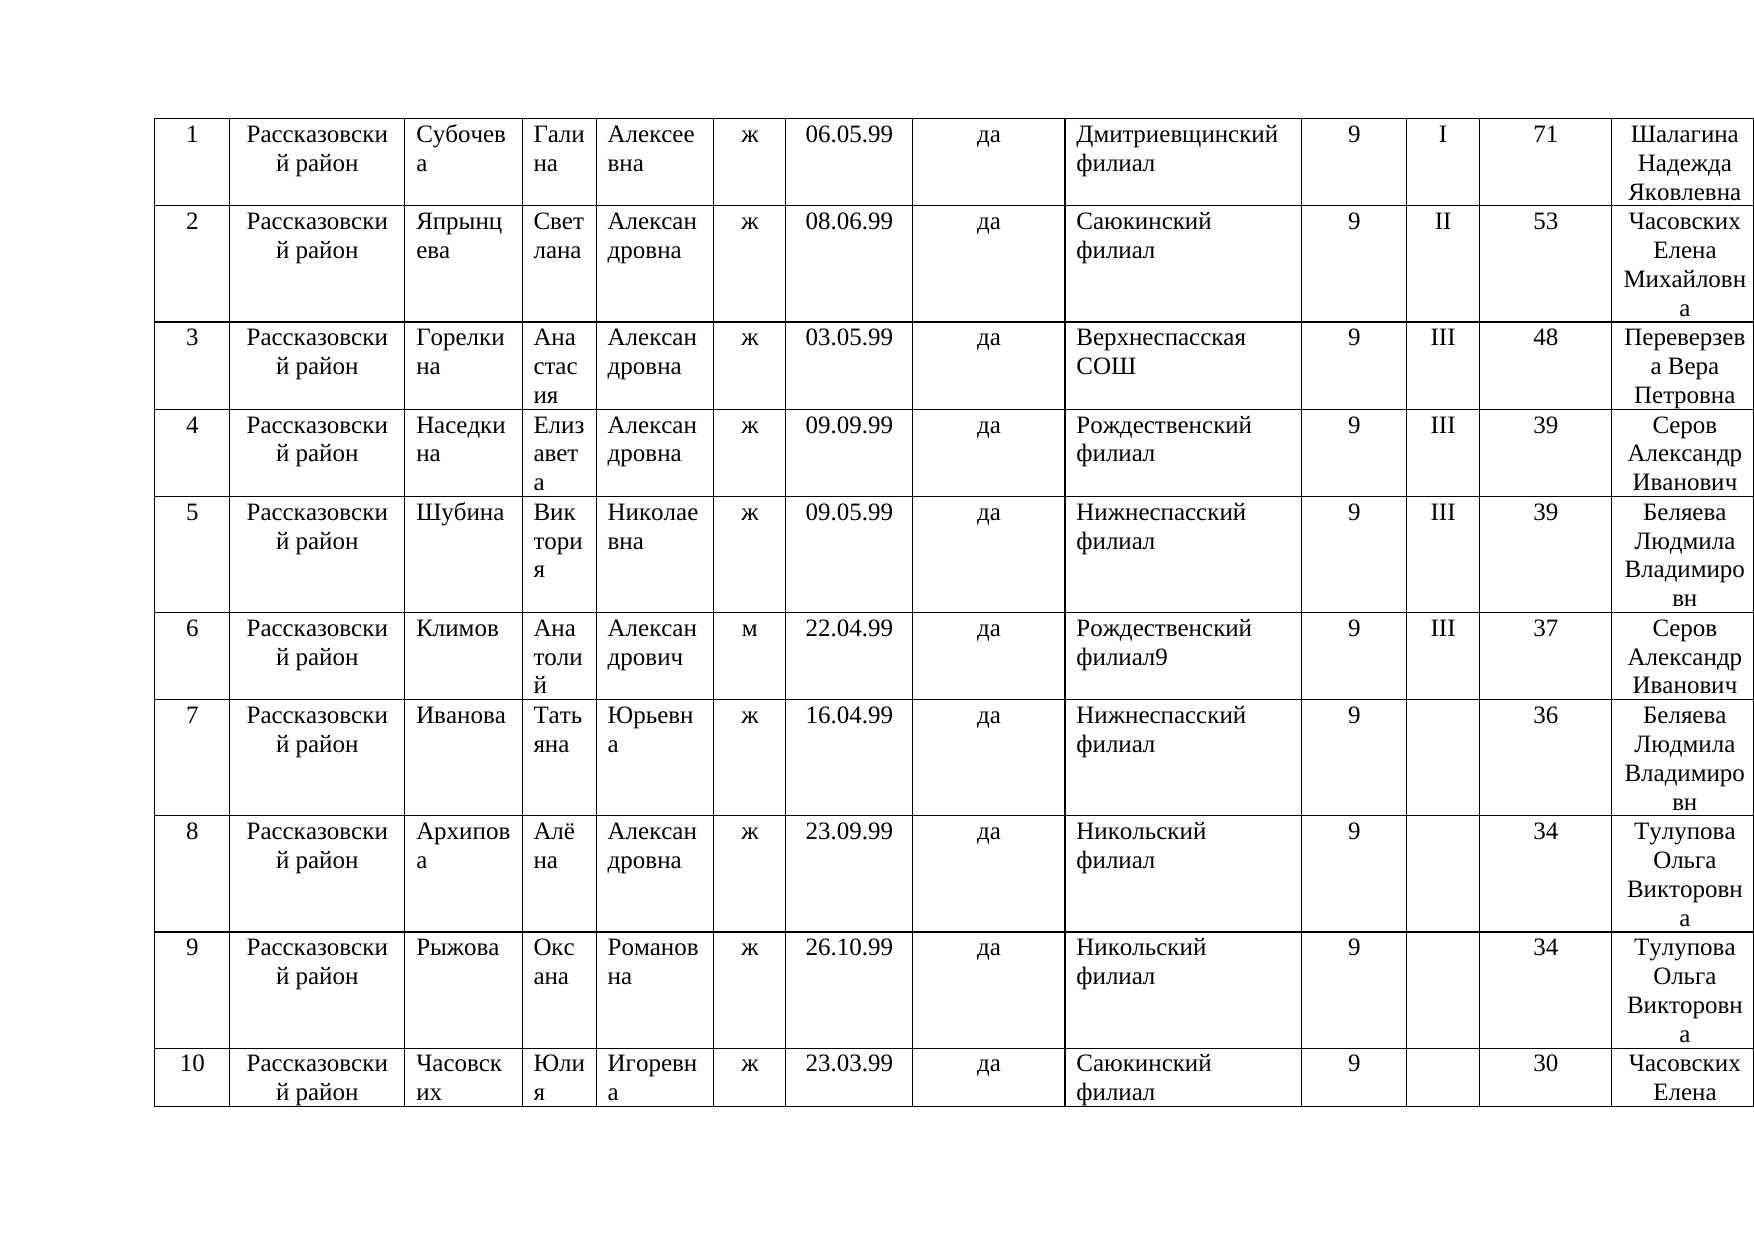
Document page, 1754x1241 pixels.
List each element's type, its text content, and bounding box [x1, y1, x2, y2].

table_cell Переверзева Вера Петровна [1612, 323, 1753, 409]
table_cell Романовна [597, 933, 713, 1047]
table_cell Анатолий [523, 613, 596, 699]
table_cell Рассказовский район [230, 613, 404, 699]
table_cell Рыжова [405, 933, 522, 1047]
table_cell да [913, 933, 1064, 1047]
table_cell Рассказовский район [230, 933, 404, 1047]
table_cell да [913, 1049, 1064, 1106]
table_cell ж [714, 933, 785, 1047]
table_cell ж [714, 1049, 785, 1106]
table_cell [1407, 933, 1479, 1047]
table_cell 26.10.99 [786, 933, 912, 1047]
table_cell 30 [1480, 1049, 1611, 1106]
table_cell Часовских [405, 1049, 522, 1106]
table_cell Алёна [523, 816, 596, 931]
table_cell 48 [1480, 323, 1611, 409]
table_cell Архипова [405, 816, 522, 931]
table_cell ж [714, 700, 785, 815]
table_cell 7 [155, 700, 229, 815]
table_cell III [1407, 323, 1479, 409]
table_cell Рассказовский район [230, 206, 404, 321]
table_cell II [1407, 206, 1479, 321]
table_cell 71 [1480, 119, 1611, 205]
table_cell 9 [1302, 1049, 1406, 1106]
table_cell 39 [1480, 410, 1611, 496]
table_cell Рассказовский район [230, 410, 404, 496]
table_cell Климов [405, 613, 522, 699]
table_cell Беляева Людмила Владимировн [1612, 497, 1753, 612]
table_cell Беляева Людмила Владимировн [1612, 700, 1753, 815]
table_cell 9 [1302, 206, 1406, 321]
table_cell да [913, 410, 1064, 496]
table_cell Шалагина Надежда Яковлевна [1612, 119, 1753, 205]
table_cell [1407, 1049, 1479, 1106]
table_cell Часовских Елена [1612, 1049, 1753, 1106]
table_cell 9 [1302, 700, 1406, 815]
table_cell Никольский филиал [1066, 933, 1301, 1047]
table_cell 5 [155, 497, 229, 612]
table_cell да [913, 816, 1064, 931]
table_cell 10 [155, 1049, 229, 1106]
table_cell м [714, 613, 785, 699]
table_cell I [1407, 119, 1479, 205]
table_cell 22.04.99 [786, 613, 912, 699]
table_cell Тулупова Ольга Викторовна [1612, 933, 1753, 1047]
table_cell 9 [1302, 119, 1406, 205]
table_cell 09.09.99 [786, 410, 912, 496]
table_cell 2 [155, 206, 229, 321]
table_cell 8 [155, 816, 229, 931]
table_cell Александровна [597, 816, 713, 931]
table_cell Александровна [597, 323, 713, 409]
table_cell Рассказовский район [230, 119, 404, 205]
table_cell 9 [1302, 323, 1406, 409]
table_cell 53 [1480, 206, 1611, 321]
table_cell Рассказовский район [230, 323, 404, 409]
table_cell Рассказовский район [230, 700, 404, 815]
table_cell Рассказовский район [230, 497, 404, 612]
table_cell да [913, 497, 1064, 612]
table_cell Серов Александр Иванович [1612, 410, 1753, 496]
table_cell Татьяна [523, 700, 596, 815]
table_cell Нижнеспасский филиал [1066, 497, 1301, 612]
table_cell Саюкинский филиал [1066, 206, 1301, 321]
table_cell 1 [155, 119, 229, 205]
table_cell Анастасия [523, 323, 596, 409]
table_cell Галина [523, 119, 596, 205]
table_cell III [1407, 497, 1479, 612]
table_cell Александровна [597, 410, 713, 496]
table_cell Часовских Елена Михайловна [1612, 206, 1753, 321]
table_cell Рождественский филиал [1066, 410, 1301, 496]
table_cell Тулупова Ольга Викторовна [1612, 816, 1753, 931]
table_cell 9 [155, 933, 229, 1047]
table_cell 23.09.99 [786, 816, 912, 931]
table_cell 09.05.99 [786, 497, 912, 612]
table_cell Иванова [405, 700, 522, 815]
table_cell Рождественский филиал9 [1066, 613, 1301, 699]
table_cell 37 [1480, 613, 1611, 699]
table_cell Верхнеспасская СОШ [1066, 323, 1301, 409]
table_cell 9 [1302, 816, 1406, 931]
table_cell Шубина [405, 497, 522, 612]
table_cell 03.05.99 [786, 323, 912, 409]
table_cell 9 [1302, 497, 1406, 612]
table_cell Юлия [523, 1049, 596, 1106]
table_cell Николаевна [597, 497, 713, 612]
table_cell [1407, 816, 1479, 931]
table_cell 9 [1302, 933, 1406, 1047]
table_cell 3 [155, 323, 229, 409]
table_cell Рассказовский район [230, 816, 404, 931]
table_cell 16.04.99 [786, 700, 912, 815]
table_cell [1407, 700, 1479, 815]
table_cell Саюкинский филиал [1066, 1049, 1301, 1106]
table_cell Елизавета [523, 410, 596, 496]
table_cell ж [714, 323, 785, 409]
table_cell ж [714, 816, 785, 931]
table_cell Рассказовский район [230, 1049, 404, 1106]
table_cell 6 [155, 613, 229, 699]
table_cell Александровна [597, 206, 713, 321]
table_cell Светлана [523, 206, 596, 321]
table_cell Алексеевна [597, 119, 713, 205]
table_cell ж [714, 410, 785, 496]
table_cell Игоревна [597, 1049, 713, 1106]
table_cell 9 [1302, 613, 1406, 699]
table_cell да [913, 700, 1064, 815]
table_cell ж [714, 497, 785, 612]
table_cell 34 [1480, 933, 1611, 1047]
table_cell Оксана [523, 933, 596, 1047]
table_cell III [1407, 613, 1479, 699]
table_cell 08.06.99 [786, 206, 912, 321]
table_cell 36 [1480, 700, 1611, 815]
table_cell да [913, 119, 1064, 205]
table_cell Нижнеспасский филиал [1066, 700, 1301, 815]
table_cell Наседкина [405, 410, 522, 496]
table_cell Александрович [597, 613, 713, 699]
table_cell да [913, 206, 1064, 321]
table_cell Серов Александр Иванович [1612, 613, 1753, 699]
table_cell 39 [1480, 497, 1611, 612]
table_cell 06.05.99 [786, 119, 912, 205]
table_cell Горелкина [405, 323, 522, 409]
table_cell Никольский филиал [1066, 816, 1301, 931]
table_cell 23.03.99 [786, 1049, 912, 1106]
table_cell 4 [155, 410, 229, 496]
table_cell Юрьевна [597, 700, 713, 815]
table_cell да [913, 613, 1064, 699]
table_cell Виктория [523, 497, 596, 612]
table_cell III [1407, 410, 1479, 496]
table_cell ж [714, 119, 785, 205]
table_cell да [913, 323, 1064, 409]
table_cell Дмитриевщинский филиал [1066, 119, 1301, 205]
table_cell 34 [1480, 816, 1611, 931]
table_cell ж [714, 206, 785, 321]
table_cell Япрынцева [405, 206, 522, 321]
table_cell 9 [1302, 410, 1406, 496]
table_cell Субочева [405, 119, 522, 205]
